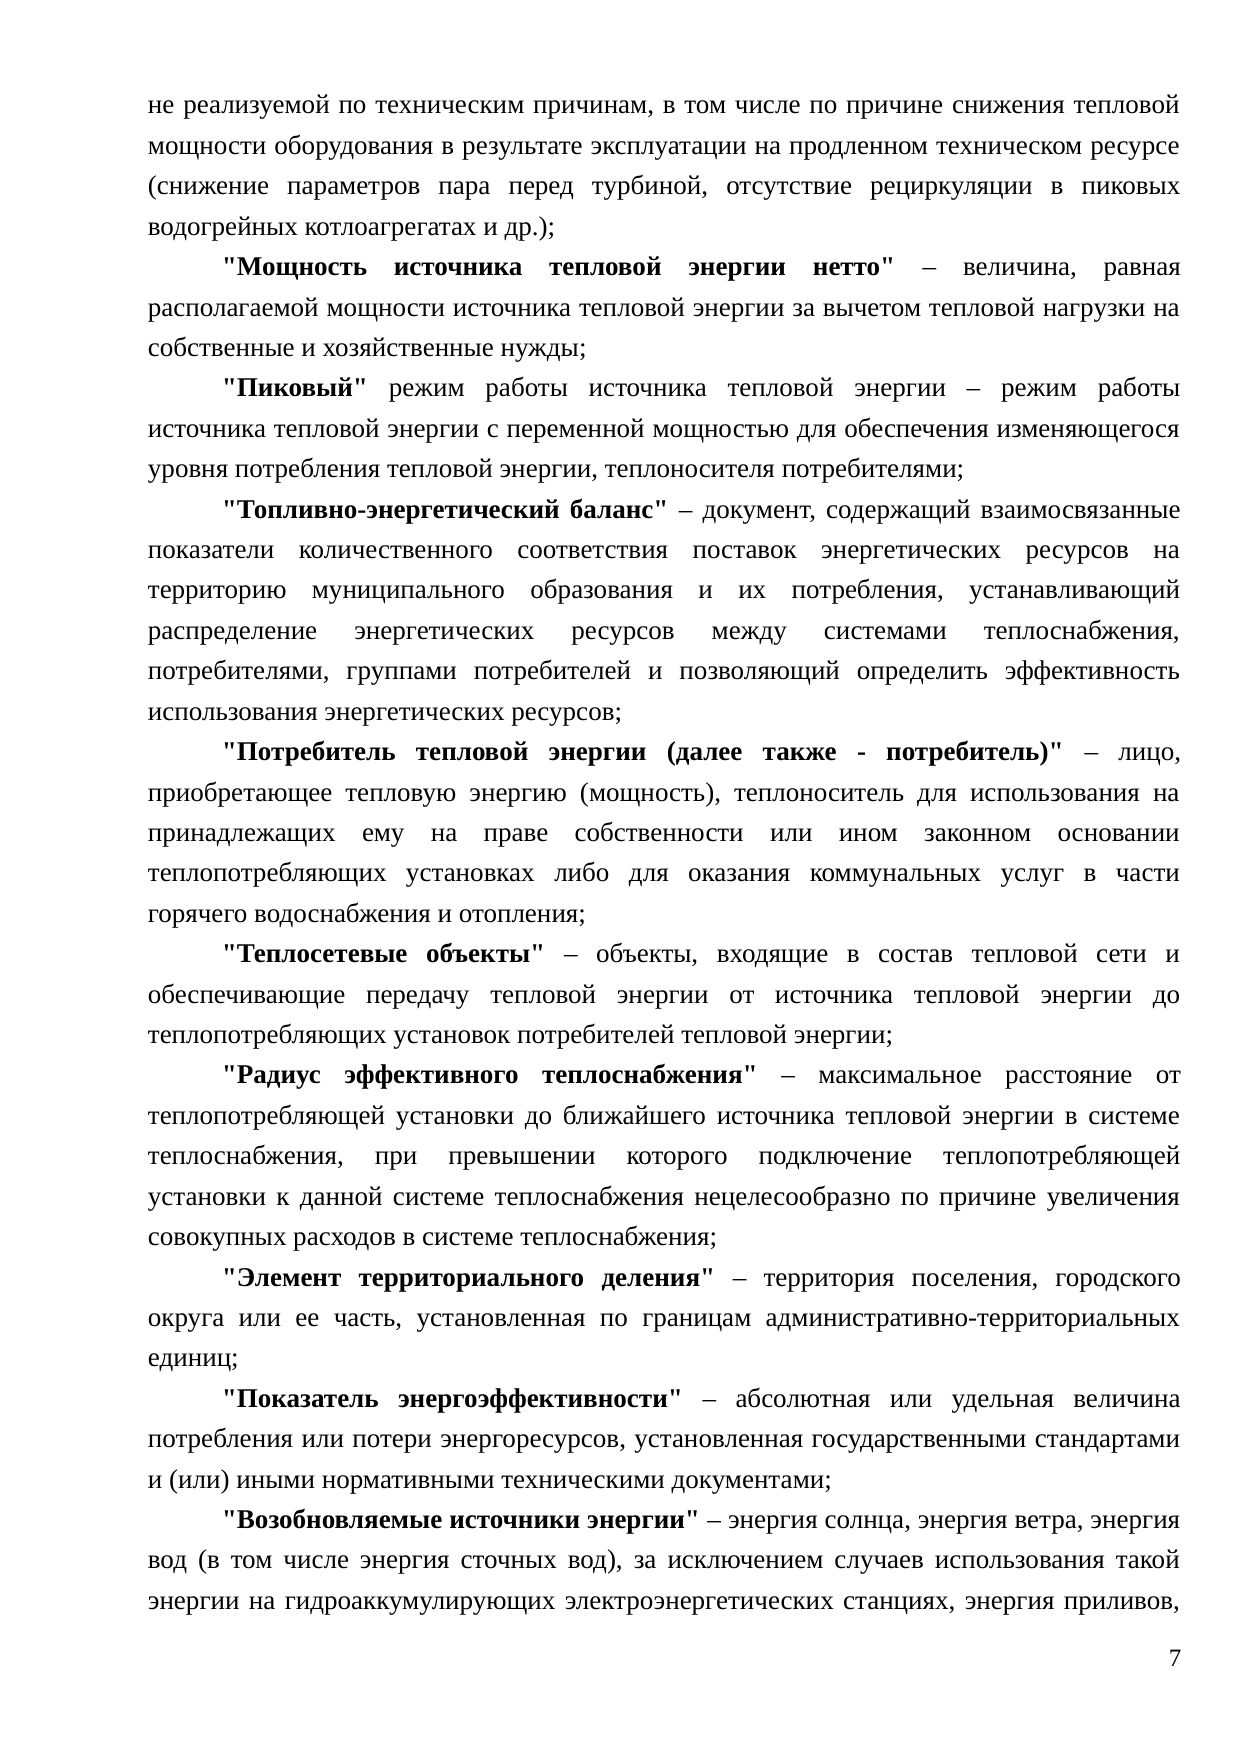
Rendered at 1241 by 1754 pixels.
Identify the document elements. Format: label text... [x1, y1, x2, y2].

text "Радиус эффективного теплоснабжения" – максимальное расстояние от теплопотребляющей установки до ближайшего источника тепловой энергии в системе теплоснабжения, при превышении которого подключение теплопотребляющей установки к данной системе теплоснабжения нецелесообразно по причине увеличения совокупных расходов в системе теплоснабжения; [148, 1059, 1181, 1251]
text "Мощность источника тепловой энергии нетто" – величина, равная располагаемой мощности источника тепловой энергии за вычетом тепловой нагрузки на собственные и хозяйственные нужды; [148, 250, 1181, 362]
text "Потребитель тепловой энергии (далее также - потребитель)" – лицо, приобретающее тепловую энергию (мощность), теплоноситель для использования на принадлежащих ему на праве собственности или ином законном основании теплопотребляющих установках либо для оказания коммунальных услуг в части горячего водоснабжения и отопления; [148, 735, 1181, 928]
text не реализуемой по техническим причинам, в том числе по причине снижения тепловой мощности оборудования в результате эксплуатации на продленном техническом ресурсе (снижение параметров пара перед турбиной, отсутствие рециркуляции в пиковых водогрейных котлоагрегатах и др.); [148, 89, 1181, 241]
text "Возобновляемые источники энергии" – энергия солнца, энергия ветра, энергия вод (в том числе энергия сточных вод), за исключением случаев использования такой энергии на гидроаккумулирующих электроэнергетических станциях, энергия приливов, [148, 1503, 1181, 1615]
text "Показатель энергоэффективности" – абсолютная или удельная величина потребления или потери энергоресурсов, установленная государственными стандартами и (или) иными нормативными техническими документами; [148, 1382, 1181, 1494]
text "Теплосетевые объекты" – объекты, входящие в состав тепловой сети и обеспечивающие передачу тепловой энергии от источника тепловой энергии до теплопотребляющих установок потребителей тепловой энергии; [148, 937, 1181, 1049]
text "Топливно-энергетический баланс" – документ, содержащий взаимосвязанные показатели количественного соответствия поставок энергетических ресурсов на территорию муниципального образования и их потребления, устанавливающий распределение энергетических ресурсов между системами теплоснабжения, потребителями, группами потребителей и позволяющий определить эффективность использования энергетических ресурсов; [148, 493, 1181, 726]
text "Пиковый" режим работы источника тепловой энергии – режим работы источника тепловой энергии с переменной мощностью для обеспечения изменяющегося уровня потребления тепловой энергии, теплоносителя потребителями; [148, 372, 1181, 483]
text "Элемент территориального деления" – территория поселения, городского округа или ее часть, установленная по границам административно-территориальных единиц; [148, 1261, 1181, 1373]
